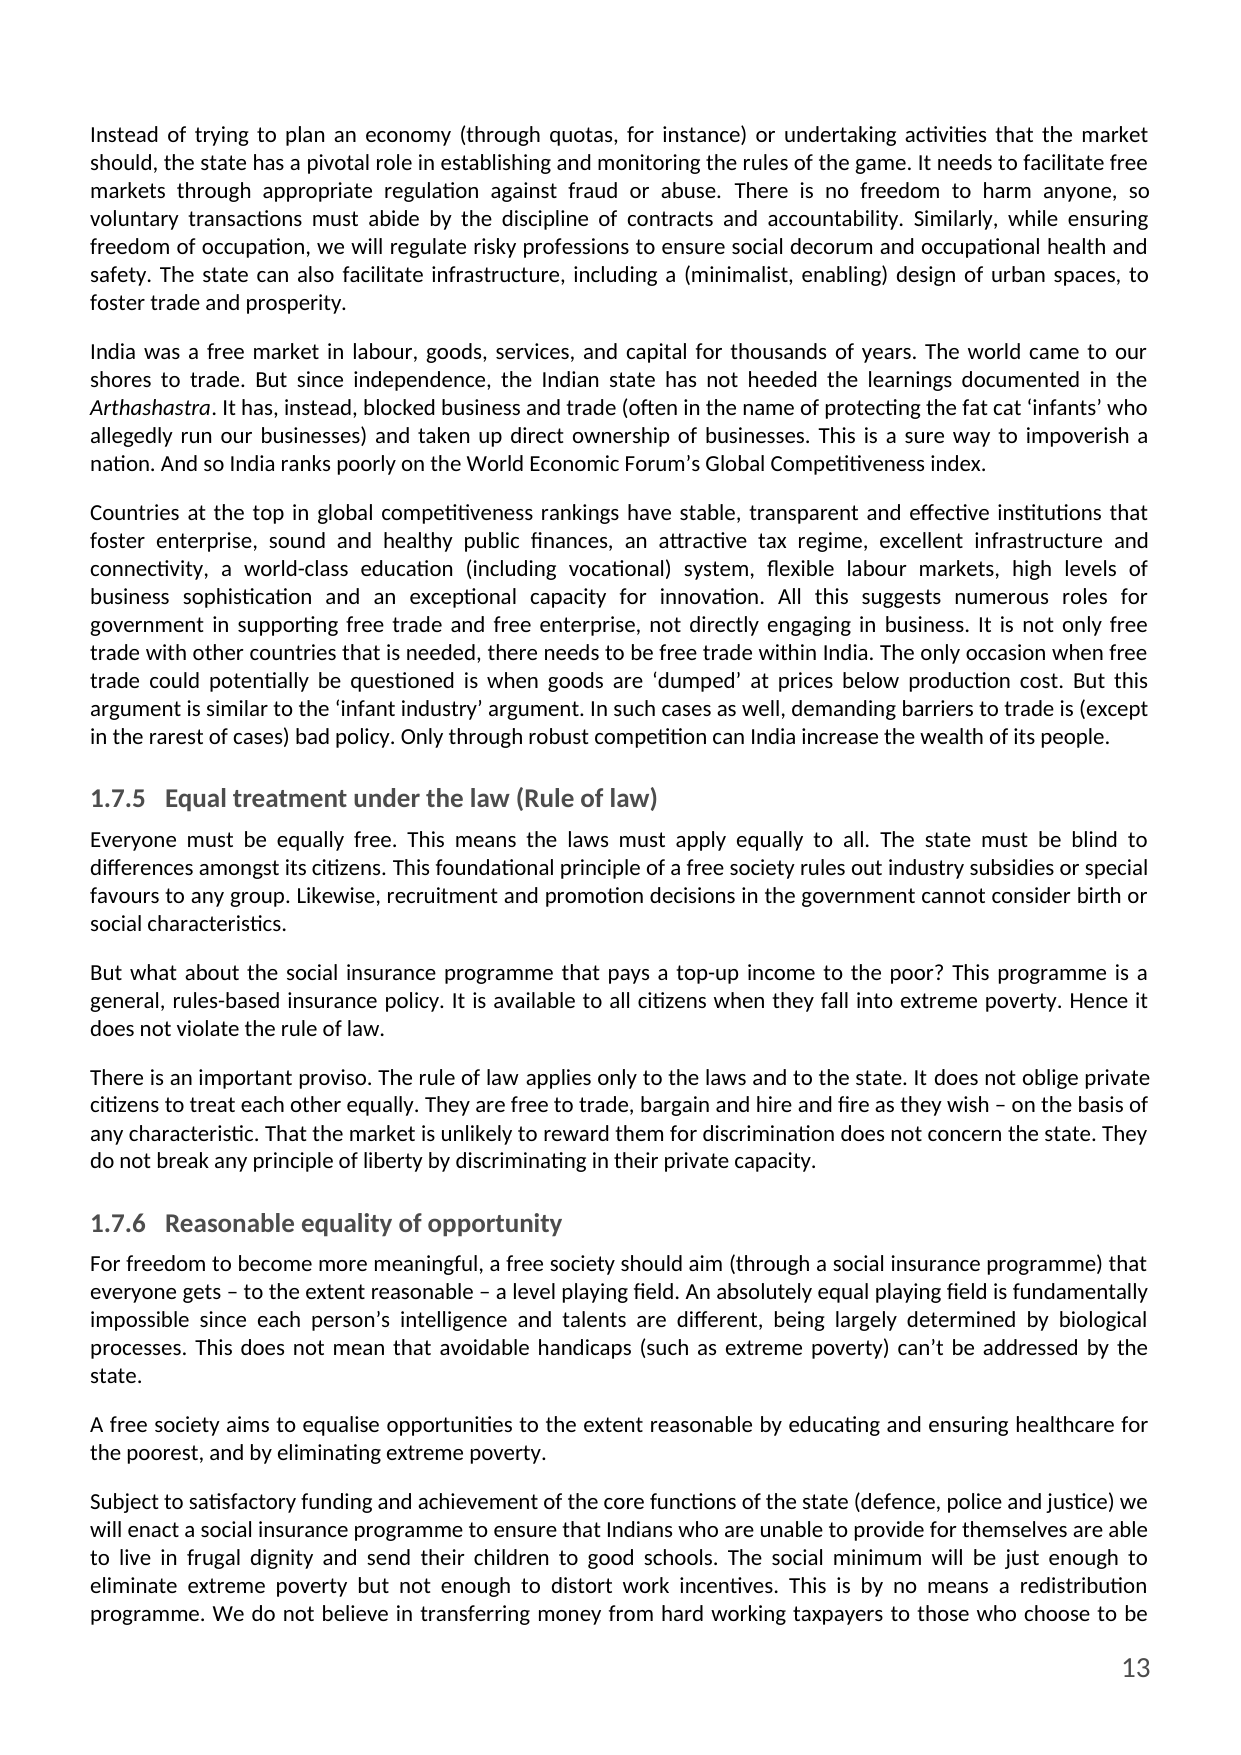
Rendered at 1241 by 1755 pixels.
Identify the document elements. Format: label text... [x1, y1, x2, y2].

subtitle Reasonable equality of opportunity [90, 1206, 1150, 1239]
text A free society aims to equalise opportunities to the extent reasonable by educating and ensuring healthcare for the poorest, and by eliminating extreme poverty. [90, 1410, 1150, 1466]
text For freedom to become more meaningful, a free society should aim (through a social insurance programme) that everyone gets – to the extent reasonable – a level playing field. An absolutely equal playing field is fundamentally impossible since each person’s intelligence and talents are different, being largely determined by biological processes. This does not mean that avoidable handicaps (such as extreme poverty) can’t be addressed by the state. [90, 1249, 1150, 1389]
text Countries at the top in global competitiveness rankings have stable, transparent and effective institutions that foster enterprise, sound and healthy public finances, an attractive tax regime, excellent infrastructure and connectivity, a world-class education (including vocational) system, flexible labour markets, high levels of business sophistication and an exceptional capacity for innovation. All this suggests numerous roles for government in supporting free trade and free enterprise, not directly engaging in business. It is not only free trade with other countries that is needed, there needs to be free trade within India. The only occasion when free trade could potentially be questioned is when goods are ‘dumped’ at prices below production cost. But this argument is similar to the ‘infant industry’ argument. In such cases as well, demanding barriers to trade is (except in the rarest of cases) bad policy. Only through robust competition can India increase the wealth of its people. [90, 498, 1150, 750]
text India was a free market in labour, goods, services, and capital for thousands of years. The world came to our shores to trade. But since independence, the Indian state has not heeded the learnings documented in the Arthashastra. It has, instead, blocked business and trade (often in the name of protecting the fat cat ‘infants’ who allegedly run our businesses) and taken up direct ownership of businesses. This is a sure way to impoverish a nation. And so India ranks poorly on the World Economic Forum’s Global Competitiveness index. [90, 337, 1150, 477]
text Instead of trying to plan an economy (through quotas, for instance) or undertaking activities that the market should, the state has a pivotal role in establishing and monitoring the rules of the game. It needs to facilitate free markets through appropriate regulation against fraud or abuse. There is no freedom to harm anyone, so voluntary transactions must abide by the discipline of contracts and accountability. Similarly, while ensuring freedom of occupation, we will regulate risky professions to ensure social decorum and occupational health and safety. The state can also facilitate infrastructure, including a (minimalist, enabling) design of urban spaces, to foster trade and prosperity. [90, 120, 1150, 316]
subtitle Equal treatment under the law (Rule of law) [90, 781, 1150, 814]
text Everyone must be equally free. This means the laws must apply equally to all. The state must be blind to differences amongst its citizens. This foundational principle of a free society rules out industry subsidies or special favours to any group. Likewise, recruitment and promotion decisions in the government cannot consider birth or social characteristics. [90, 825, 1150, 937]
text But what about the social insurance programme that pays a top-up income to the poor? This programme is a general, rules-based insurance policy. It is available to all citizens when they fall into extreme poverty. Hence it does not violate the rule of law. [90, 958, 1150, 1042]
text There is an important proviso. The rule of law applies only to the laws and to the state. It does not oblige private citizens to treat each other equally. They are free to trade, bargain and hire and fire as they wish – on the basis of any characteristic. That the market is unlikely to reward them for discrimination does not concern the state. They do not break any principle of liberty by discriminating in their private capacity. [90, 1063, 1150, 1175]
text Subject to satisfactory funding and achievement of the core functions of the state (defence, police and justice) we will enact a social insurance programme to ensure that Indians who are unable to provide for themselves are able to live in frugal dignity and send their children to good schools. The social minimum will be just enough to eliminate extreme poverty but not enough to distort work incentives. This is by no means a redistribution programme. We do not believe in transferring money from hard working taxpayers to those who choose to be [90, 1487, 1150, 1627]
